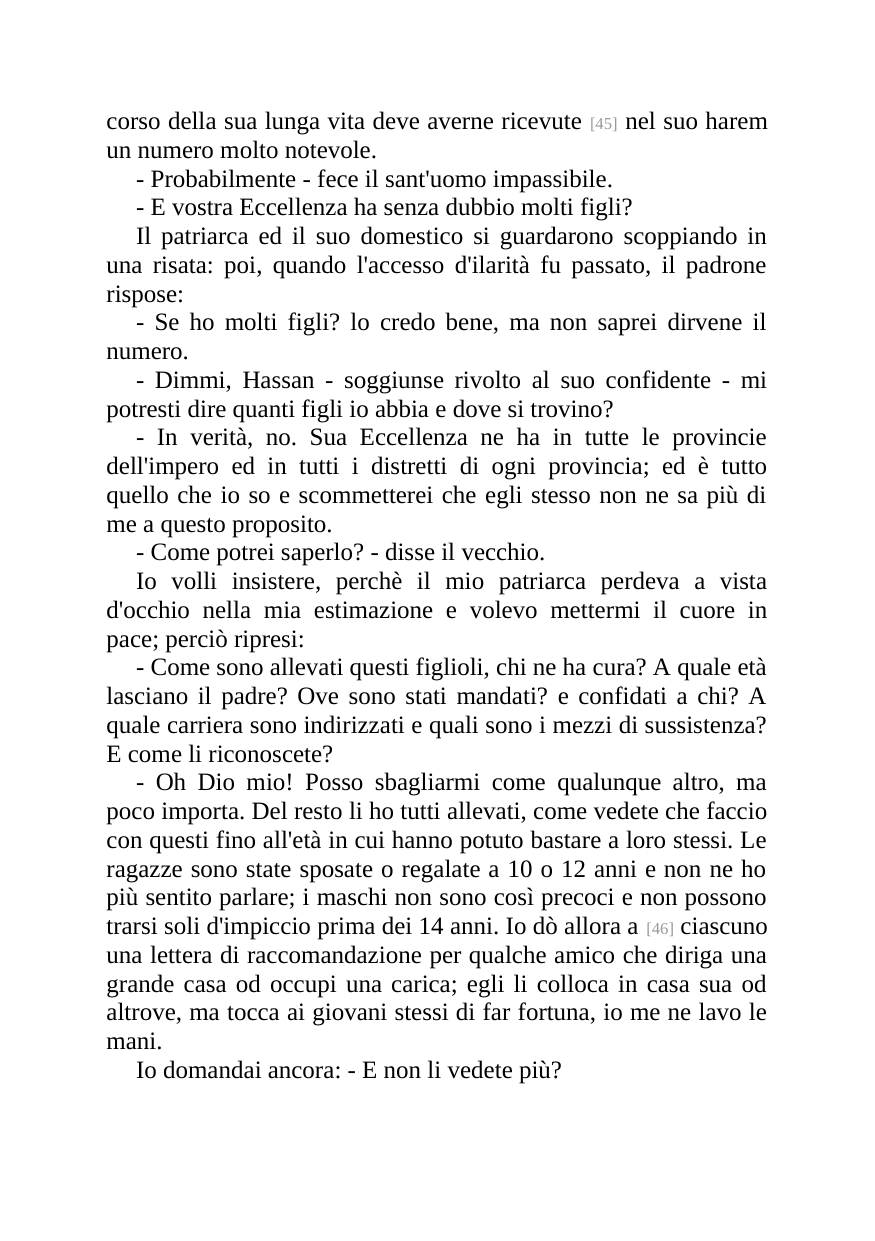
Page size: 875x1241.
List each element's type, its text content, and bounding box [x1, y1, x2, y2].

text - Come potrei saperlo? - disse il vecchio. [106, 537, 768, 566]
text Io volli insistere, perchè il mio patriarca perdeva a vista d'occhio nella mia estimazione e volevo mettermi il cuore in pace; perciò ripresi: [106, 566, 768, 652]
text - Probabilmente - fece il sant'uomo impassibile. [106, 164, 768, 192]
text corso della sua lunga vita deve averne ricevute [45] nel suo harem un numero molto notevole. [106, 106, 768, 164]
text - E vostra Eccellenza ha senza dubbio molti figli? [106, 192, 768, 221]
text - Come sono allevati questi figlioli, chi ne ha cura? A quale età lasciano il padre? Ove sono stati mandati? e confidati a chi? A quale carriera sono indirizzati e quali sono i mezzi di sussistenza? E come li riconoscete? [106, 652, 768, 767]
text - Se ho molti figli? lo credo bene, ma non saprei dirvene il numero. [106, 307, 768, 365]
text Il patriarca ed il suo domestico si guardarono scoppiando in una risata: poi, quando l'accesso d'ilarità fu passato, il padrone rispose: [106, 221, 768, 307]
text - Oh Dio mio! Posso sbagliarmi come qualunque altro, ma poco importa. Del resto li ho tutti allevati, come vedete che faccio con questi fino all'età in cui hanno potuto bastare a loro stessi. Le ragazze sono state sposate o regalate a 10 o 12 anni e non ne ho più sentito parlare; i maschi non sono così precoci e non possono trarsi soli d'impiccio prima dei 14 anni. Io dò allora a [46] ciascuno una lettera di raccomandazione per qualche amico che diriga una grande casa od occupi una carica; egli li colloca in casa sua od altrove, ma tocca ai giovani stessi di far fortuna, io me ne lavo le mani. [106, 767, 768, 1055]
text - Dimmi, Hassan - soggiunse rivolto al suo confidente - mi potresti dire quanti figli io abbia e dove si trovino? [106, 365, 768, 422]
text Io domandai ancora: - E non li vedete più? [106, 1055, 768, 1084]
text - In verità, no. Sua Eccellenza ne ha in tutte le provincie dell'impero ed in tutti i distretti di ogni provincia; ed è tutto quello che io so e scommetterei che egli stesso non ne sa più di me a questo proposito. [106, 422, 768, 537]
